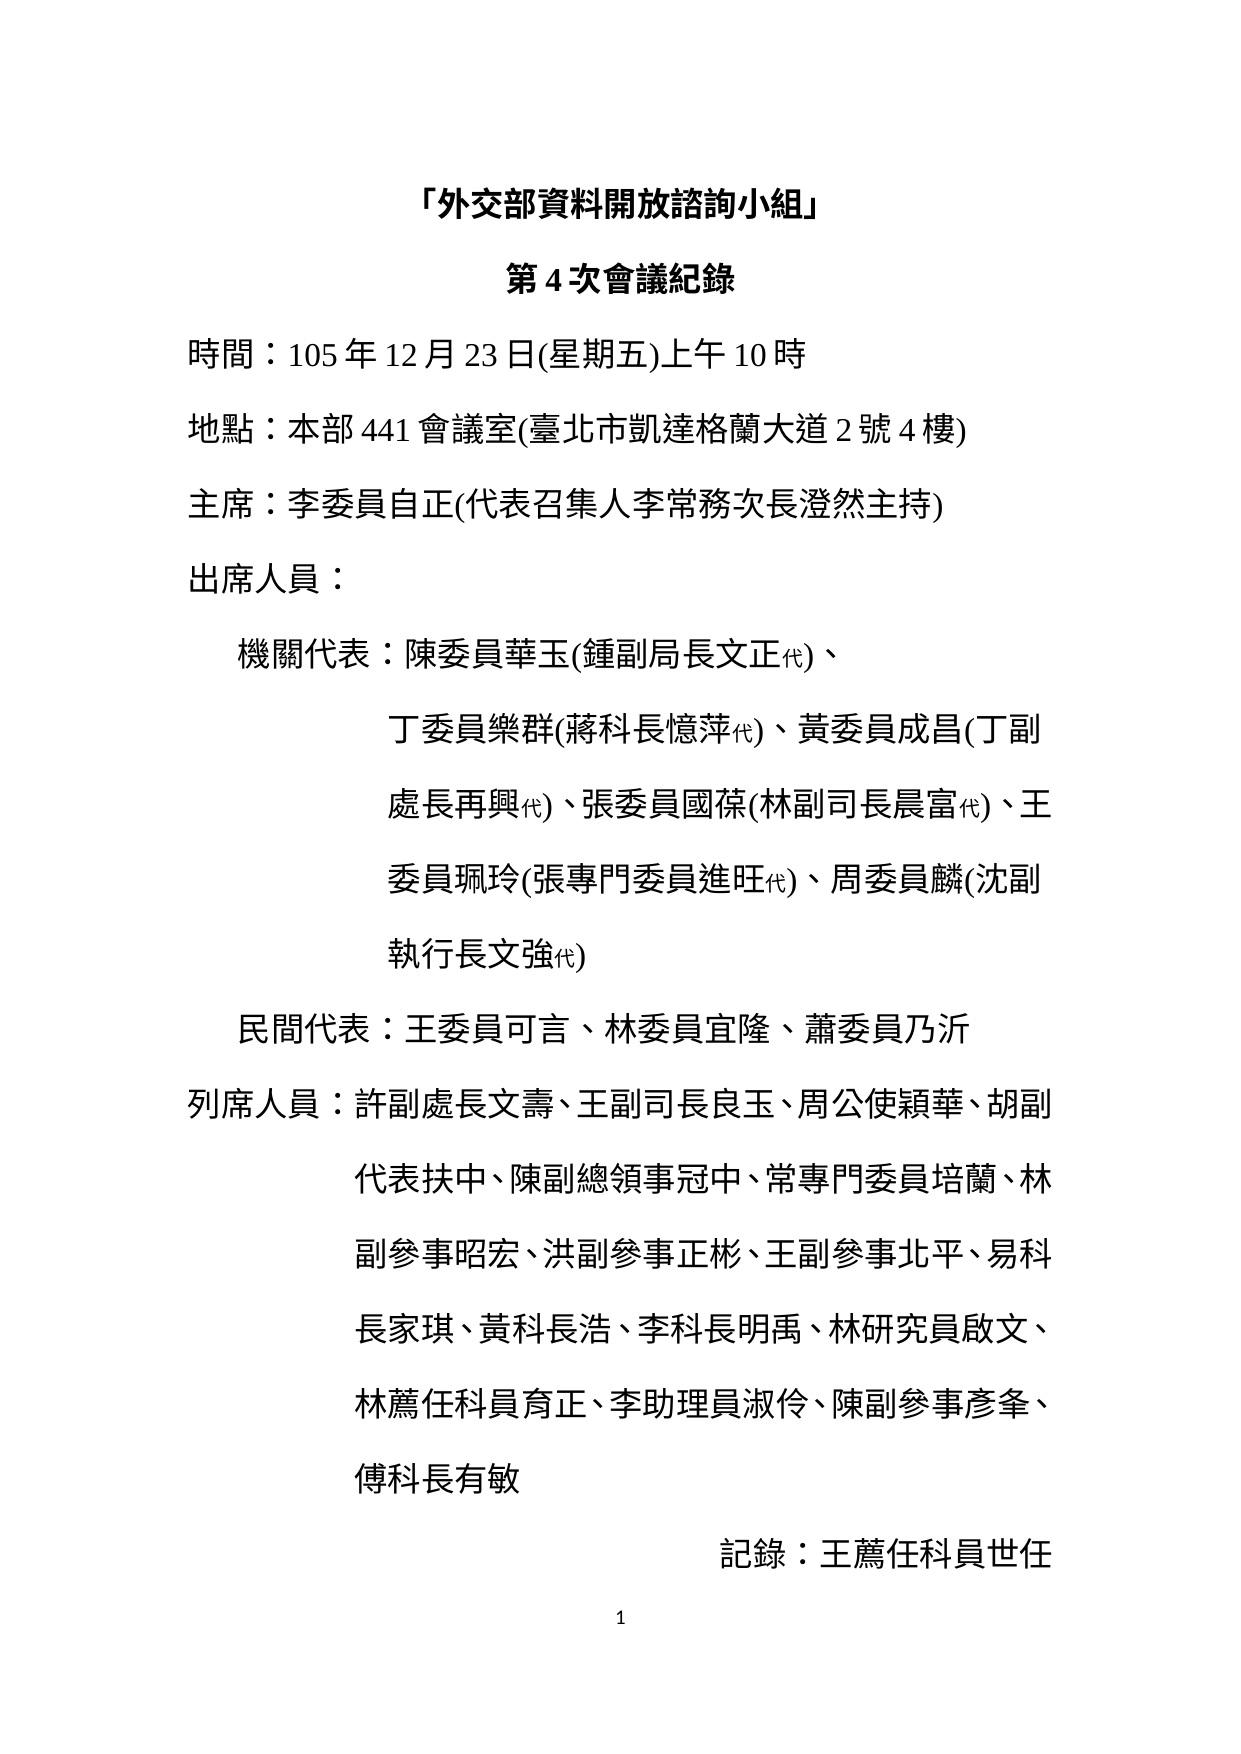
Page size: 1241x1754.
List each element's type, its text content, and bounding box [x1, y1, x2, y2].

text 列席人員：許副處長文壽、王副司長良玉、周公使穎華、胡副代表扶中、陳副總領事冠中、常專門委員培蘭、林副參事昭宏、洪副參事正彬、王副參事北平、易科長家琪、黃科長浩、李科長明禹、林研究員啟文、林薦任科員育正、李助理員淑伶、陳副參事彥夆、傅科長有敏 [187, 1064, 1053, 1514]
text 「外交部資料開放諮詢小組」 [187, 164, 1053, 239]
text 出席人員： [187, 539, 1053, 614]
text 機關代表：陳委員華玉(鍾副局長文正代)、 [237, 614, 1053, 689]
text 民間代表：王委員可言、林委員宜隆、蕭委員乃沂 [187, 989, 1053, 1064]
text 丁委員樂群(蔣科長憶萍代)、黃委員成昌(丁副處長再興代)、張委員國葆(林副司長晨富代)、王委員珮玲(張專門委員進旺代)、周委員麟(沈副執行長文強代) [387, 689, 1053, 989]
text 地點：本部441會議室(臺北市凱達格蘭大道2號4樓) [187, 389, 1053, 464]
text 時間：105年12月23日(星期五)上午10時 [187, 314, 1053, 389]
text 第4次會議紀錄 [187, 239, 1053, 314]
text 記錄：王薦任科員世任 [187, 1514, 1053, 1589]
text 主席：李委員自正(代表召集人李常務次長澄然主持) [187, 464, 1053, 539]
